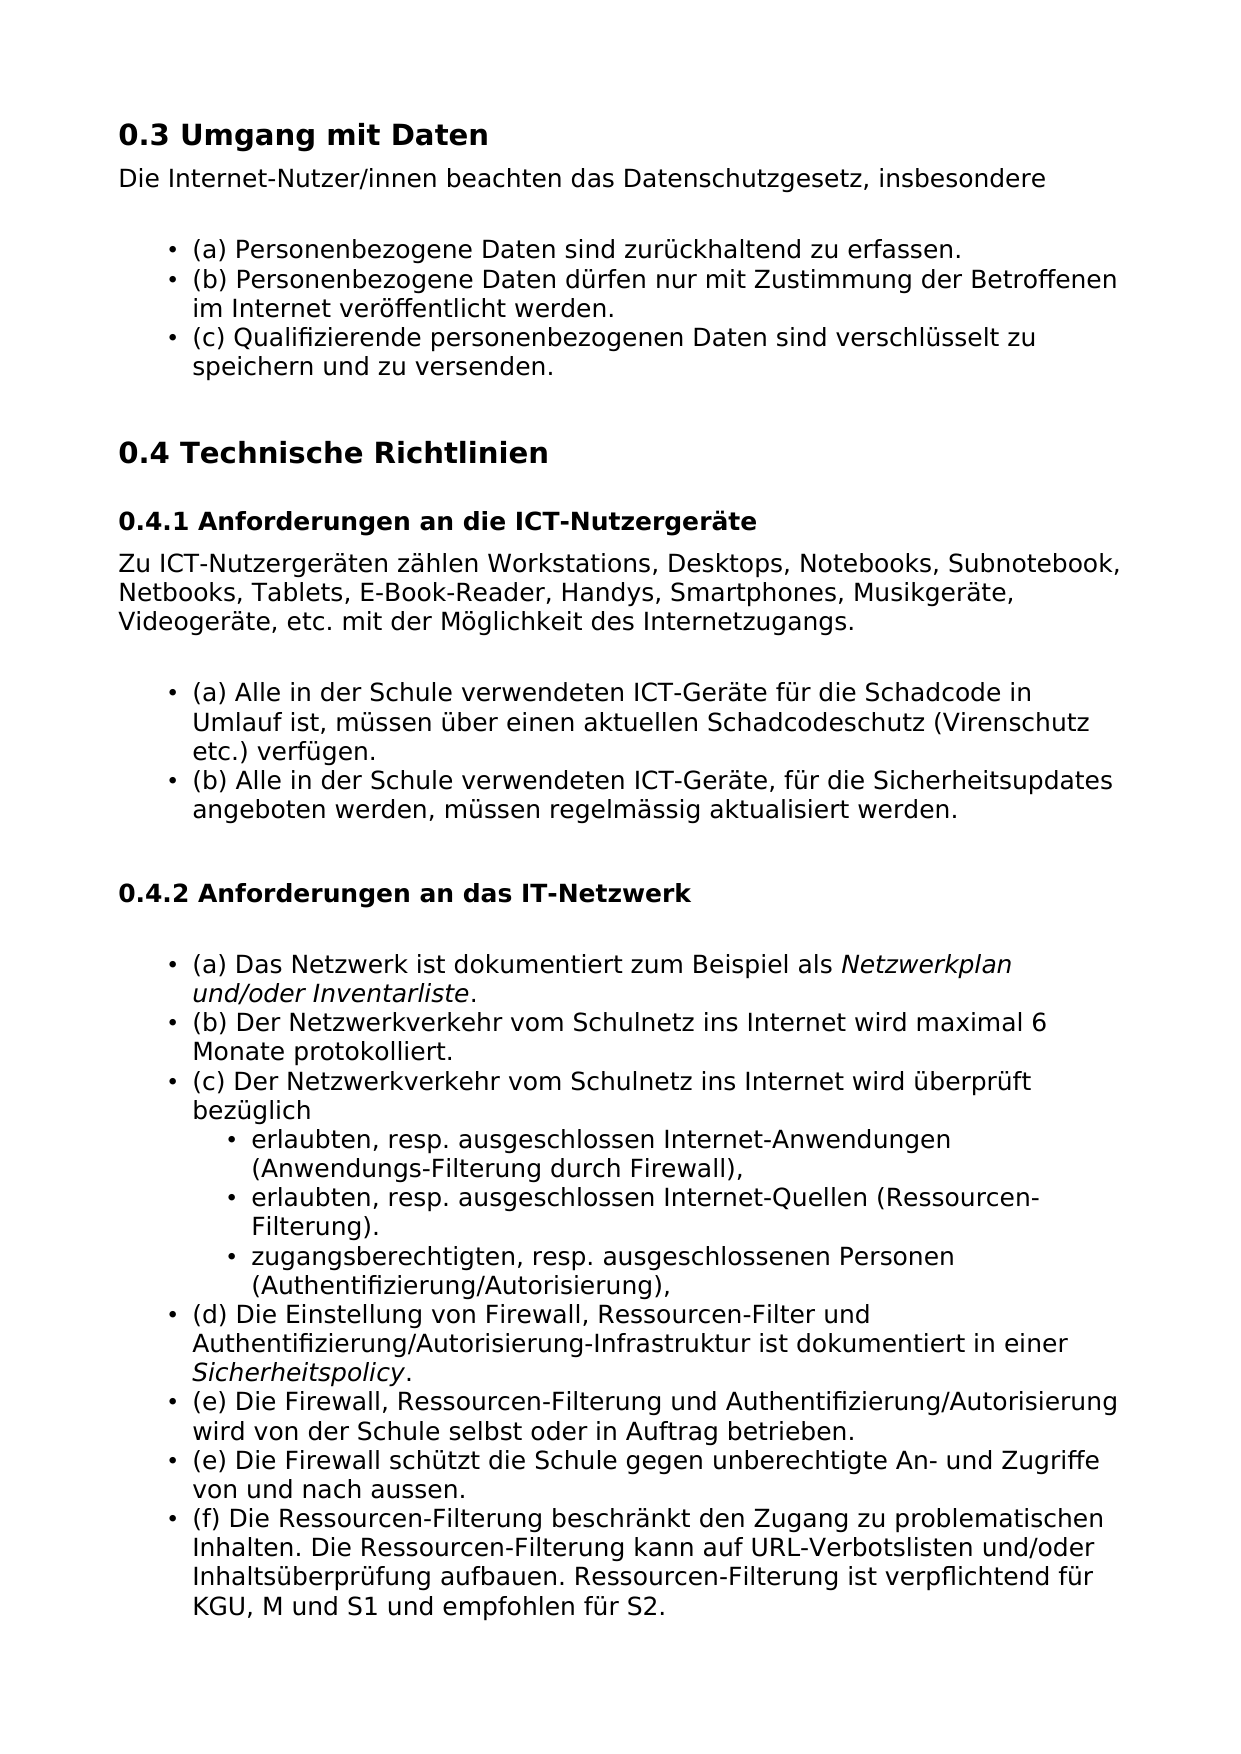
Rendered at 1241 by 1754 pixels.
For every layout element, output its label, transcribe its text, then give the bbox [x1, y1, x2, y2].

list (c) Der Netzwerkverkehr vom Schulnetz ins Internet wird überprüft bezüglich [177, 1067, 1122, 1125]
list (b) Personenbezogene Daten dürfen nur mit Zustimmung der Betroffenen im Internet veröffentlicht werden. [177, 265, 1122, 323]
text Zu ICT-Nutzergeräten zählen Workstations, Desktops, Notebooks, Subnotebook, Netbooks, Tablets, E-Book-Reader, Handys, Smartphones, Musikgeräte, Videogeräte, etc. mit der Möglichkeit des Internetzugangs. [118, 549, 1122, 637]
subtitle 0.3 Umgang mit Daten [118, 118, 1122, 152]
list (e) Die Firewall schützt die Schule gegen unberechtigte An- und Zugriffe von und nach aussen. [177, 1446, 1122, 1504]
list erlaubten, resp. ausgeschlossen Internet-Quellen (Ressourcen-Filterung). [236, 1183, 1122, 1242]
list (b) Der Netzwerkverkehr vom Schulnetz ins Internet wird maximal 6 Monate protokolliert. [177, 1008, 1122, 1067]
list (b) Alle in der Schule verwendeten ICT-Geräte, für die Sicherheitsupdates angeboten werden, müssen regelmässig aktualisiert werden. [177, 766, 1122, 824]
subtitle 0.4.2 Anforderungen an das IT-Netzwerk [118, 879, 1122, 908]
list (f) Die Ressourcen-Filterung beschränkt den Zugang zu problematischen Inhalten. Die Ressourcen-Filterung kann auf URL-Verbotslisten und/oder Inhaltsüberprüfung aufbauen. Ressourcen-Filterung ist verpflichtend für KGU, M und S1 und empfohlen für S2. [177, 1504, 1122, 1621]
list erlaubten, resp. ausgeschlossen Internet-Anwendungen (Anwendungs-Filterung durch Firewall), [236, 1125, 1122, 1183]
text Die Internet-Nutzer/innen beachten das Datenschutzgesetz, insbesondere [118, 164, 1122, 194]
list (a) Personenbezogene Daten sind zurückhaltend zu erfassen. [177, 236, 1122, 265]
subtitle 0.4 Technische Richtlinien [118, 436, 1122, 470]
list (d) Die Einstellung von Firewall, Ressourcen-Filter und Authentifizierung/Autorisierung-Infrastruktur ist dokumentiert in einer Sicherheitspolicy. [177, 1300, 1122, 1388]
list zugangsberechtigten, resp. ausgeschlossenen Personen (Authentifizierung/Autorisierung), [236, 1242, 1122, 1300]
list (a) Alle in der Schule verwendeten ICT-Geräte für die Schadcode in Umlauf ist, müssen über einen aktuellen Schadcodeschutz (Virenschutz etc.) verfügen. [177, 679, 1122, 766]
list (e) Die Firewall, Ressourcen-Filterung und Authentifizierung/Autorisierung wird von der Schule selbst oder in Auftrag betrieben. [177, 1388, 1122, 1446]
subtitle 0.4.1 Anforderungen an die ICT-Nutzergeräte [118, 507, 1122, 537]
list (c) Qualifizierende personenbezogenen Daten sind verschlüsselt zu speichern und zu versenden. [177, 323, 1122, 382]
list (a) Das Netzwerk ist dokumentiert zum Beispiel als Netzwerkplan und/oder Inventarliste. [177, 950, 1122, 1008]
